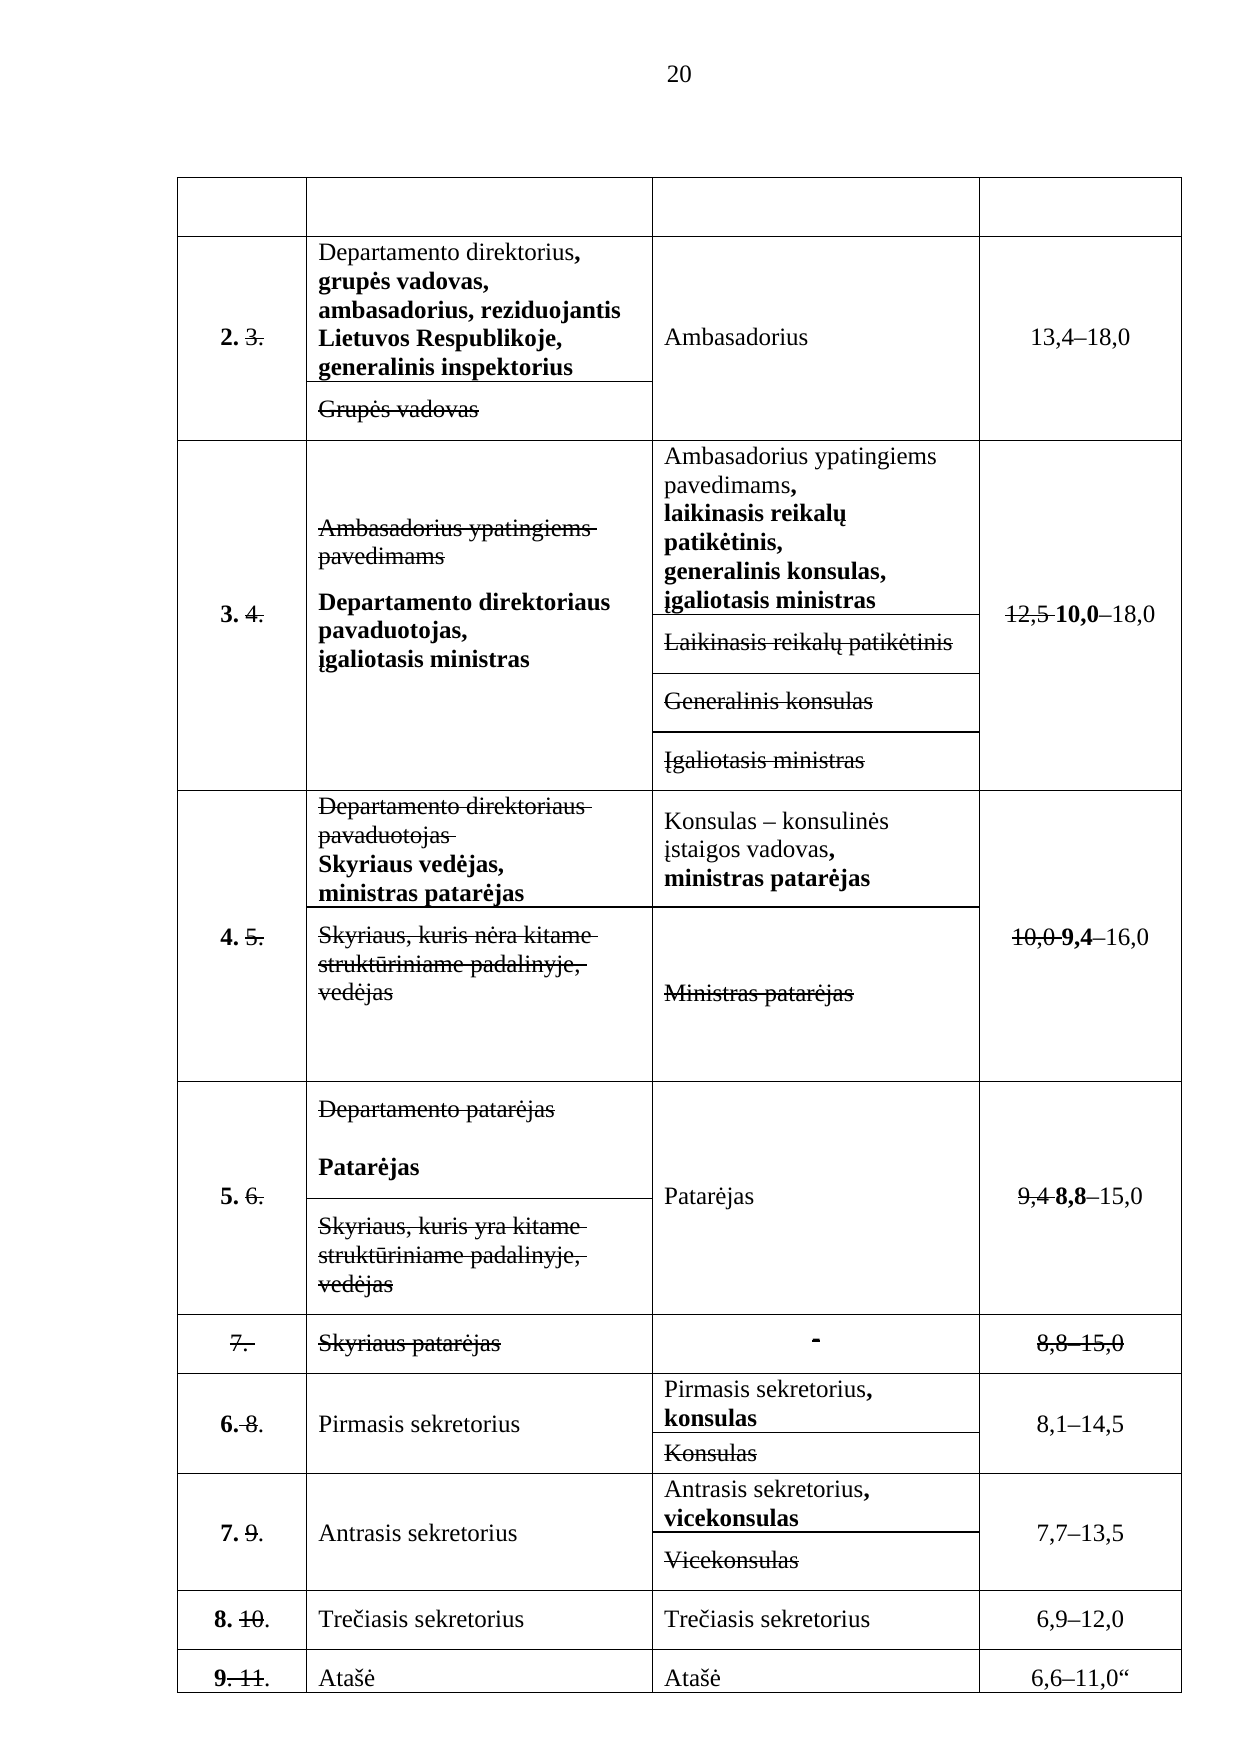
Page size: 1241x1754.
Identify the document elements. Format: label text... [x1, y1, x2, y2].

table_cell Atašė [307, 1650, 652, 1692]
table_cell Skyriaus, kuris nėra kitame struktūriniame padalinyje, vedėjas [307, 908, 652, 1081]
table_cell 8,1–14,5 [980, 1374, 1181, 1473]
table_cell Vicekonsulas [653, 1533, 979, 1590]
table_cell [178, 178, 306, 236]
table_cell Ministras patarėjas [653, 908, 979, 1081]
table_cell 9,4 8,8–15,0 [980, 1082, 1181, 1314]
table_cell 7,7–13,5 [980, 1474, 1181, 1590]
table_cell Patarėjas [653, 1082, 979, 1314]
table_cell 3. 4. [178, 441, 306, 790]
table_cell Atašė [653, 1650, 979, 1692]
table_cell Departamento patarėjas Patarėjas [307, 1082, 652, 1198]
table_cell 9. 11. [178, 1650, 306, 1692]
table_cell Antrasis sekretorius, vicekonsulas [653, 1474, 979, 1531]
table_cell Konsulas – konsulinės įstaigos vadovas, ministras patarėjas [653, 791, 979, 906]
table_cell Konsulas [653, 1433, 979, 1473]
table_cell 8. 10. [178, 1591, 306, 1649]
table_cell 5. 6. [178, 1082, 306, 1314]
table_cell Departamento direktorius, grupės vadovas, ambasadorius, reziduojantis Lietuvos Respublikoje, generalinis inspektorius [307, 237, 652, 381]
table_cell Ambasadorius [653, 237, 979, 440]
table_cell Generalinis konsulas [653, 674, 979, 731]
table_cell Trečiasis sekretorius [307, 1591, 652, 1649]
table_cell 2. 3. [178, 237, 306, 440]
table_cell 7. [178, 1315, 306, 1373]
table_cell 6. 8. [178, 1374, 306, 1473]
table_cell Ambasadorius ypatingiems pavedimams Departamento direktoriaus pavaduotojas, įgaliotasis ministras [307, 441, 652, 790]
table_cell  [653, 1315, 979, 1373]
table_cell Pirmasis sekretorius [307, 1374, 652, 1473]
table_cell Laikinasis reikalų patikėtinis [653, 615, 979, 672]
table_cell Grupės vadovas [307, 382, 652, 440]
table_cell [980, 178, 1181, 236]
table_cell 13,4–18,0 [980, 237, 1181, 440]
table_cell Antrasis sekretorius [307, 1474, 652, 1590]
table_cell Departamento direktoriaus pavaduotojas Skyriaus vedėjas, ministras patarėjas [307, 791, 652, 906]
table_cell 4. 5. [178, 791, 306, 1081]
table_cell 8,8–15,0 [980, 1315, 1181, 1373]
table_cell Skyriaus patarėjas [307, 1315, 652, 1373]
table_cell 6,9–12,0 [980, 1591, 1181, 1649]
table_cell Trečiasis sekretorius [653, 1591, 979, 1649]
table_cell Ambasadorius ypatingiems pavedimams, laikinasis reikalų patikėtinis, generalinis konsulas, įgaliotasis ministras [653, 441, 979, 613]
table_cell 6,6–11,0“ [980, 1650, 1181, 1692]
table_cell Pirmasis sekretorius, konsulas [653, 1374, 979, 1432]
table_cell [307, 178, 652, 236]
table_cell [653, 178, 979, 236]
table_cell Įgaliotasis ministras [653, 733, 979, 790]
table_cell Skyriaus, kuris yra kitame struktūriniame padalinyje, vedėjas [307, 1199, 652, 1314]
table_cell 10,0 9,4–16,0 [980, 791, 1181, 1081]
table_cell 7. 9. [178, 1474, 306, 1590]
table_cell 12,5 10,0–18,0 [980, 441, 1181, 790]
